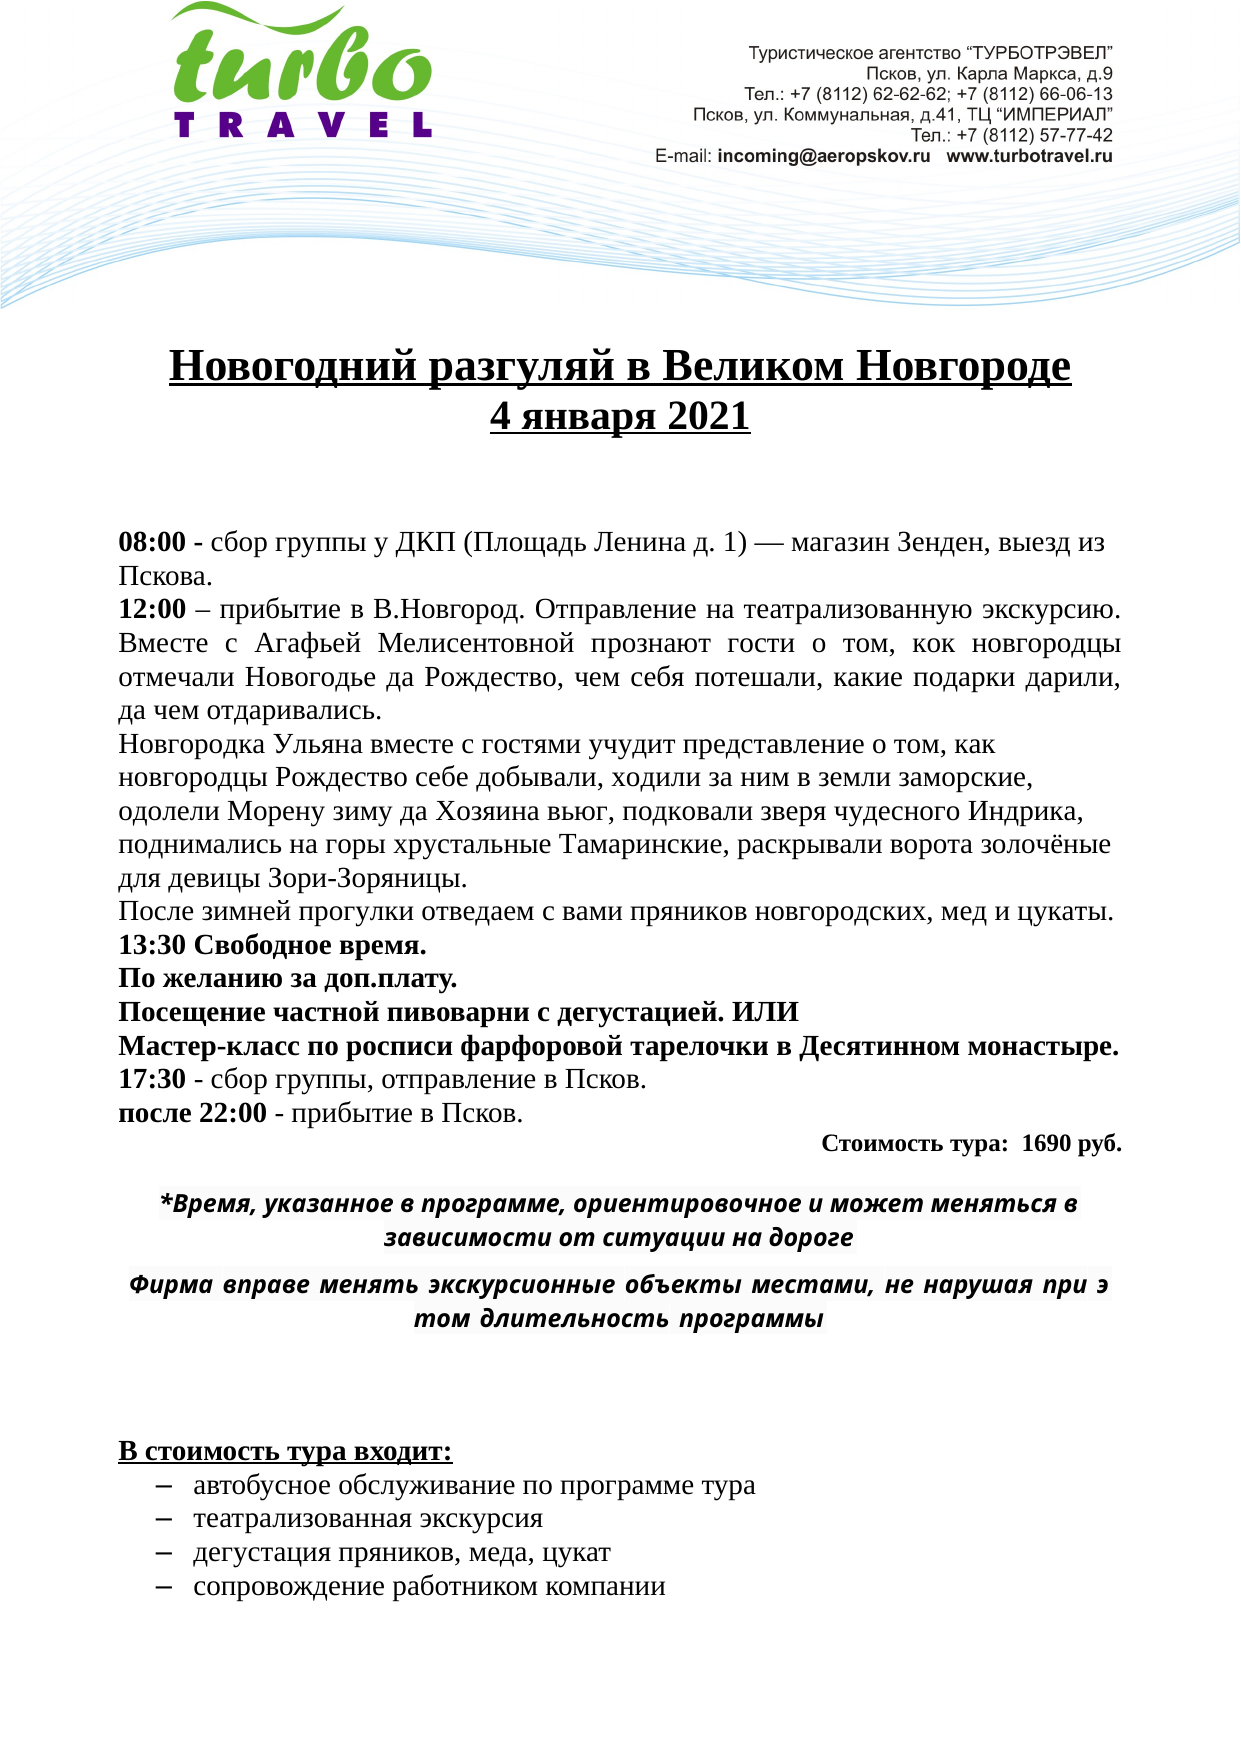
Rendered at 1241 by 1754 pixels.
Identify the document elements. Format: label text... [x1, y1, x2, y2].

text *Время, указанное в программе, ориентировочное и может меняться в зависимости от ситуации на дороге [118, 1186, 1122, 1254]
text 4 января 2021 [118, 390, 1122, 438]
list сопровождение работником компании [156, 1568, 1122, 1601]
list театрализованная экскурсия [156, 1501, 1122, 1534]
text 12:00 – прибытие в В.Новгород. Отправление на театрализованную экскурсию. Вместе с Агафьей Мелисентовной прознают гости о том, кок новгородцы отмечали Новогодье да Рождество, чем себя потешали, какие подарки дарили, да чем отдаривались. [118, 592, 1122, 726]
text Посещение частной пивоварни с дегустацией. ИЛИ [118, 994, 1122, 1028]
text 17:30 - сбор группы, отправление в Псков. [118, 1061, 1122, 1095]
list автобусное обслуживание по программе тура [156, 1467, 1122, 1501]
text Фирма вправе менять экскурсионные объекты местами, не нарушая при этом длительность программы [118, 1266, 1122, 1334]
text Стоимость тура: 1690 руб. [118, 1128, 1122, 1157]
list дегустация пряников, меда, цукат [156, 1534, 1122, 1568]
text По желанию за доп.плату. [118, 961, 1122, 994]
text В стоимость тура входит: [118, 1433, 1122, 1467]
text после 22:00 - прибытие в Псков. [118, 1095, 1122, 1128]
text Новгородка Ульяна вместе с гостями учудит представление о том, как новгородцы Рождество себе добывали, ходили за ним в земли заморские, одолели Морену зиму да Хозяина вьюг, подковали зверя чудесного Индрика, поднимались на горы хрустальные Тамаринские, раскрывали ворота золочёные для девицы Зори-Зоряницы. [118, 726, 1122, 893]
text 08:00 - сбор группы у ДКП (Площадь Ленина д. 1) — магазин Зенден, выезд из Пскова. [118, 524, 1122, 592]
text Мастер-класс по росписи фарфоровой тарелочки в Десятинном монастыре. [118, 1028, 1122, 1061]
text После зимней прогулки отведаем с вами пряников новгородских, мед и цукаты. [118, 893, 1122, 927]
text Новогодний разгуляй в Великом Новгороде [118, 338, 1122, 390]
text 13:30 Свободное время. [118, 927, 1122, 961]
